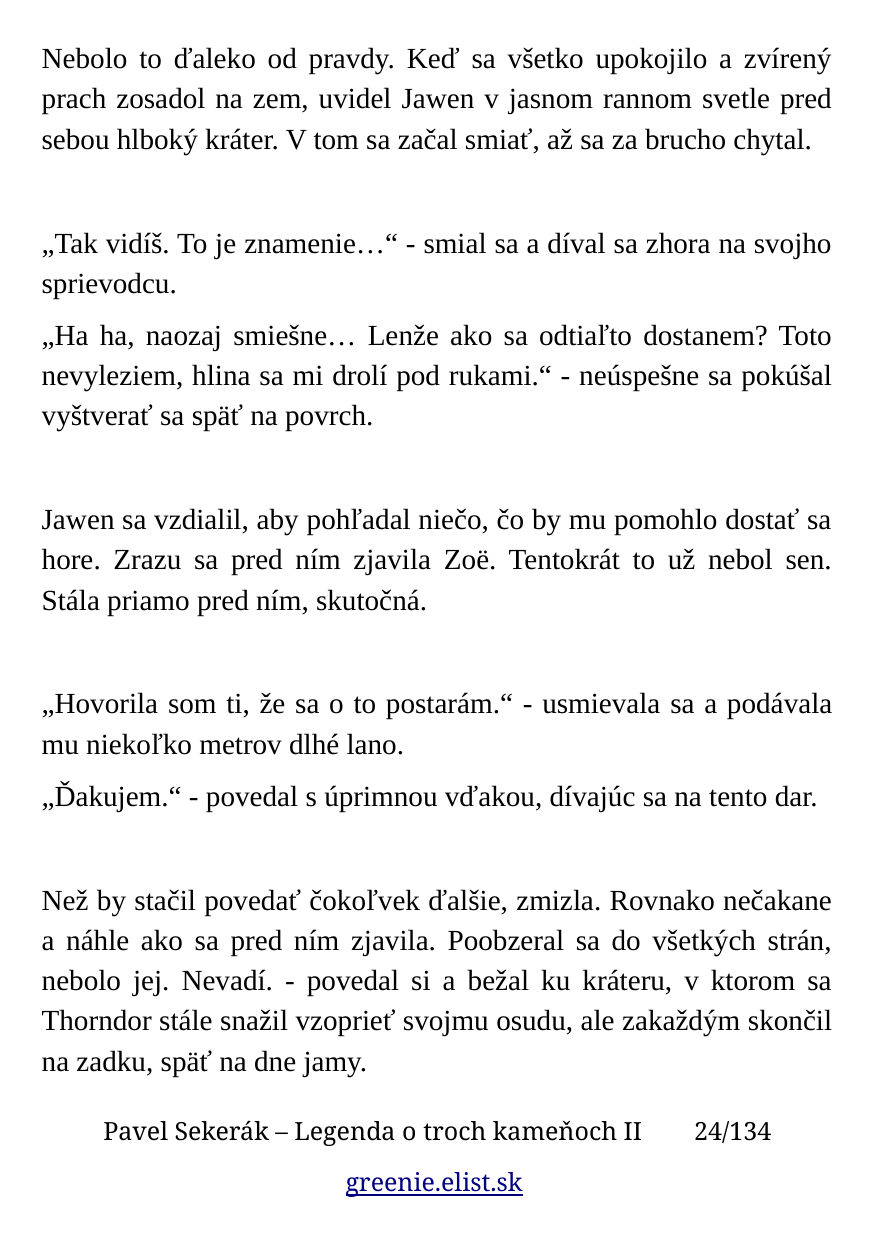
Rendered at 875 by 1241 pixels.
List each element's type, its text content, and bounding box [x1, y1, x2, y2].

text Než by stačil povedať čokoľvek ďalšie, zmizla. Rovnako nečakane a náhle ako sa pred ním zjavila. Poobzeral sa do všetkých strán, nebolo jej. Nevadí. - povedal si a bežal ku kráteru, v ktorom sa Thorndor stále snažil vzoprieť svojmu osudu, ale zakaždým skončil na zadku, späť na dne jamy. [41, 883, 833, 1077]
text „Tak vidíš. To je znamenie…“ - smial sa a díval sa zhora na svojho sprievodcu. [41, 226, 833, 299]
text „Hovorila som ti, že sa o to postarám.“ - usmievala sa a podávala mu niekoľko metrov dlhé lano. [41, 687, 833, 760]
text Jawen sa vzdialil, aby pohľadal niečo, čo by mu pomohlo dostať sa hore. Zrazu sa pred ním zjavila Zoë. Tentokrát to už nebol sen. Stála priamo pred ním, skutočná. [41, 502, 833, 616]
text „Ha ha, naozaj smiešne… Lenže ako sa odtiaľto dostanem? Toto nevyleziem, hlina sa mi drolí pod rukami.“ - neúspešne sa pokúšal vyštverať sa späť na povrch. [41, 318, 833, 432]
text Nebolo to ďaleko od pravdy. Keď sa všetko upokojilo a zvírený prach zosadol na zem, uvidel Jawen v jasnom rannom svetle pred sebou hlboký kráter. V tom sa začal smiať, až sa za brucho chytal. [41, 41, 833, 155]
text „Ďakujem.“ - povedal s úprimnou vďakou, dívajúc sa na tento dar. [41, 779, 833, 812]
